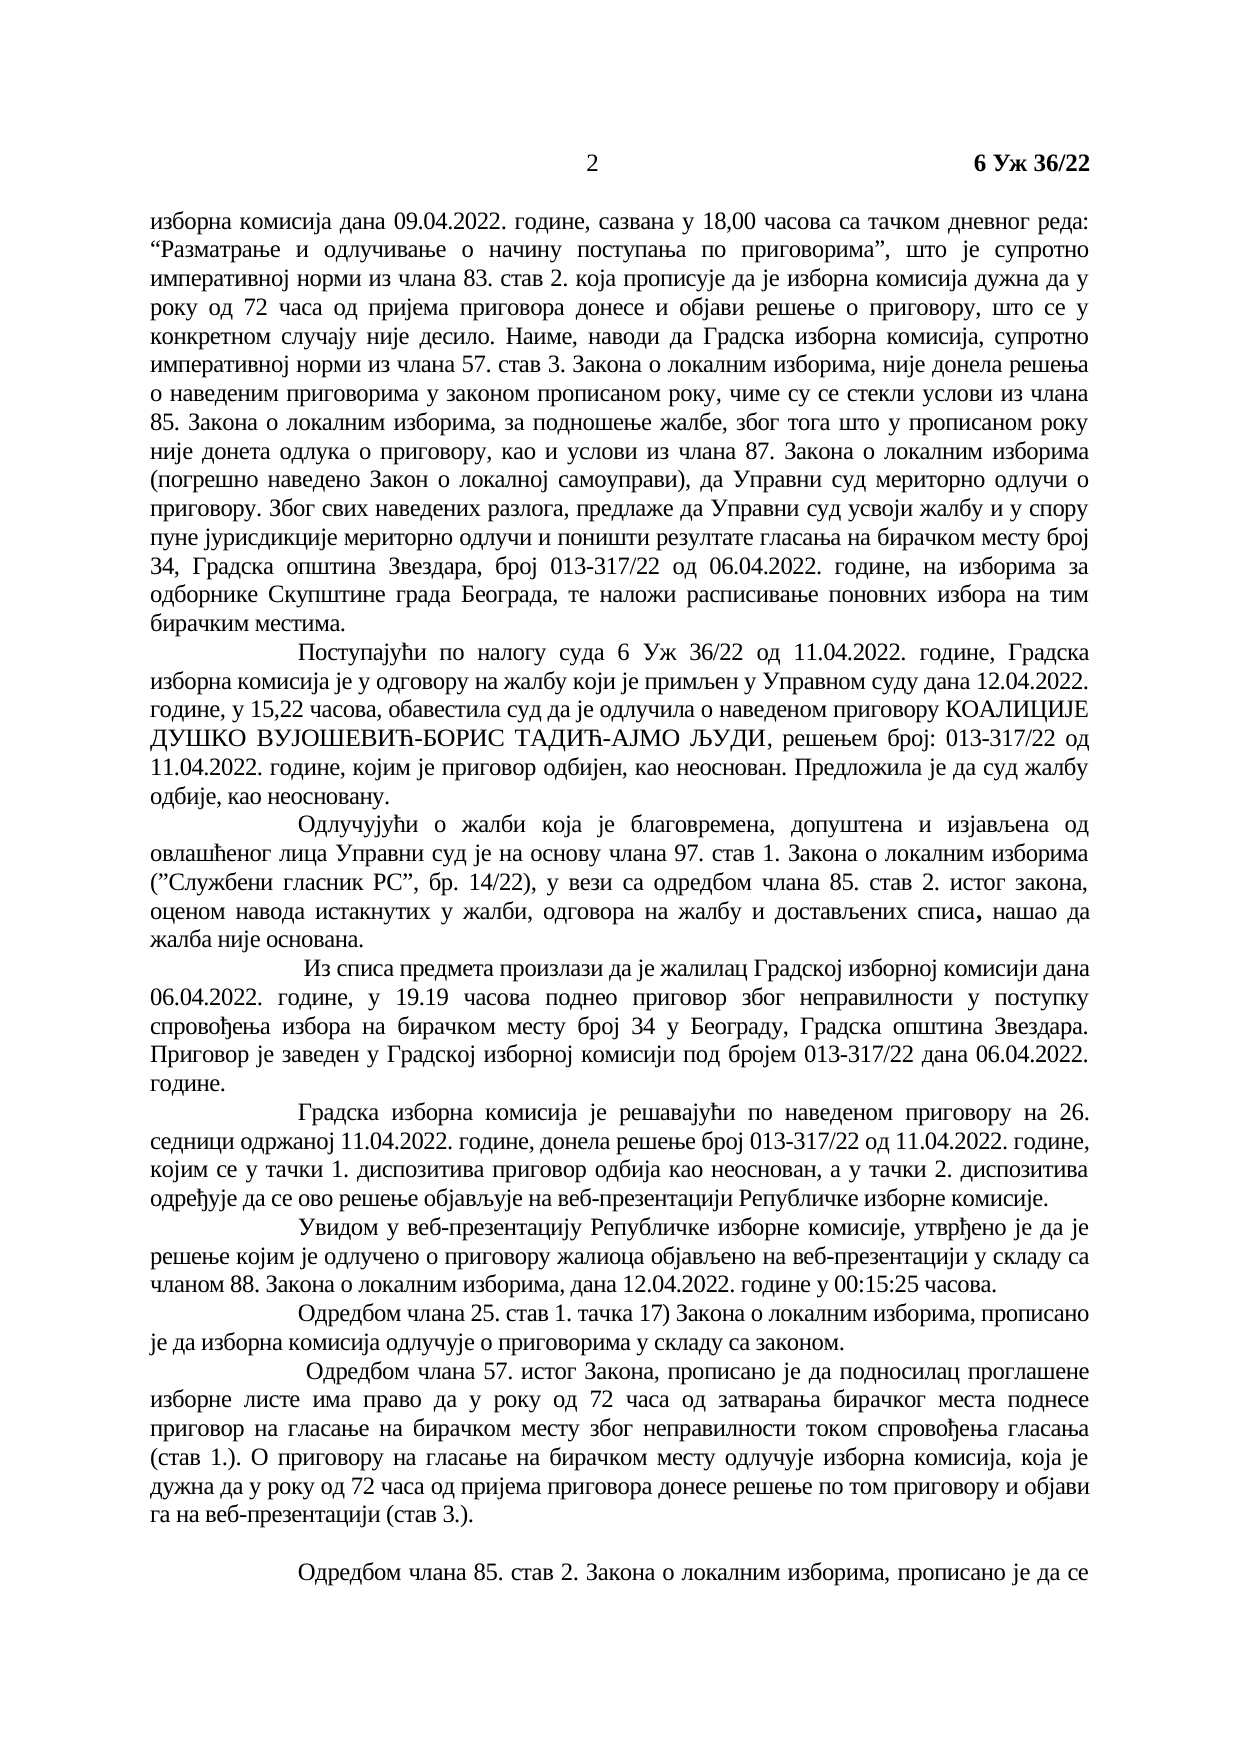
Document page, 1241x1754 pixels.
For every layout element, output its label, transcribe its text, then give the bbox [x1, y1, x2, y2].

text Поступајући по налогу суда 6 Уж 36/22 од 11.04.2022. године, Градска изборна комисија је у одговору на жалбу који је примљен у Управном суду дана 12.04.2022. године, у 15,22 часова, обавестила суд да је одлучила о наведеном приговору КОАЛИЦИЈЕ ДУШКО ВУЈОШЕВИЋ-БОРИС ТАДИЋ-АЈМО ЉУДИ, решењем број: 013-317/22 од 11.04.2022. године, којим је приговор одбијен, као неоснован. Предложила је да суд жалбу одбије, као неосновану. [150, 637, 1090, 809]
text Из списа предмета произлази да је жалилац Градској изборној комисији дана 06.04.2022. године, у 19.19 часова поднео приговор због неправилности у поступку спровођења избора на бирачком месту број 34 у Београду, Градска општина Звездара. Приговор је заведен у Градској изборној комисији под бројем 013-317/22 дана 06.04.2022. године. [150, 953, 1090, 1097]
text Одлучујући о жалби која је благовремена, допуштена и изјављена од овлашћеног лица Управни суд је на основу члана 97. став 1. Закона о локалним изборима (”Службени гласник РС”, бр. 14/22), у вези са одредбом члана 85. став 2. истог закона, оценом навода истакнутих у жалби, одговора на жалбу и достављених списа, нашао да жалба није основана. [150, 809, 1090, 953]
text Одредбом члана 57. истог Закона, прописано је да подносилац проглашене изборне листе има право да у року од 72 часа од затварања бирачког места поднесе приговор на гласање на бирачком месту због неправилности током спровођења гласања (став 1.). О приговору на гласање на бирачком месту одлучује изборна комисија, која је дужна да у року од 72 часа од пријема приговора донесе решење по том приговору и објави га на веб-презентацији (став 3.). [150, 1356, 1090, 1528]
text Градска изборна комисија је решавајући по наведеном приговору на 26. седници одржаној 11.04.2022. године, донела решење број 013-317/22 од 11.04.2022. године, којим се у тачки 1. диспозитива приговор одбија као неоснован, а у тачки 2. диспозитива одређује да се ово решење објављује на веб-презентацији Републичке изборне комисије. [150, 1097, 1090, 1212]
text Одредбом члана 25. став 1. тачка 17) Закона о локалним изборима, прописано је да изборна комисија одлучује о приговорима у складу са законом. [150, 1298, 1090, 1356]
text Одредбом члана 85. став 2. Закона о локалним изборима, прописано је да се [150, 1557, 1090, 1586]
text изборна комисија дана 09.04.2022. године, сазвана у 18,00 часова са тачком дневног реда: “Разматрање и одлучивање о начину поступања по приговорима”, што је супротно императивној норми из члана 83. став 2. која прописује да је изборна комисија дужна да у року од 72 часа од пријема приговора донесе и објави решење о приговору, што се у конкретном случају није десило. Наиме, наводи да Градска изборна комисија, супротно императивној норми из члана 57. став 3. Закона о локалним изборима, није донела решења о наведеним приговорима у законом прописаном року, чиме су се стекли услови из члана 85. Закона о локалним изборима, за подношење жалбе, због тога што у прописаном року није донета одлука о приговору, као и услови из члана 87. Закона о локалним изборима (погрешно наведено Закон о локалној самоуправи), да Управни суд мериторно одлучи о приговору. Због свих наведених разлога, предлаже да Управни суд усвоји жалбу и у спору пуне јурисдикције мериторно одлучи и поништи резултате гласања на бирачком месту број 34, Градска општина Звездара, број 013-317/22 од 06.04.2022. године, на изборима за одборнике Скупштине града Београда, те наложи расписивање поновних избора на тим бирачким местима. [150, 206, 1090, 637]
text Увидом у веб-презентацију Републичке изборне комисије, утврђено је да је решење којим је одлучено о приговору жалиоца објављено на веб-презентацији у складу са чланом 88. Закона о локалним изборима, дана 12.04.2022. године у 00:15:25 часова. [150, 1212, 1090, 1298]
